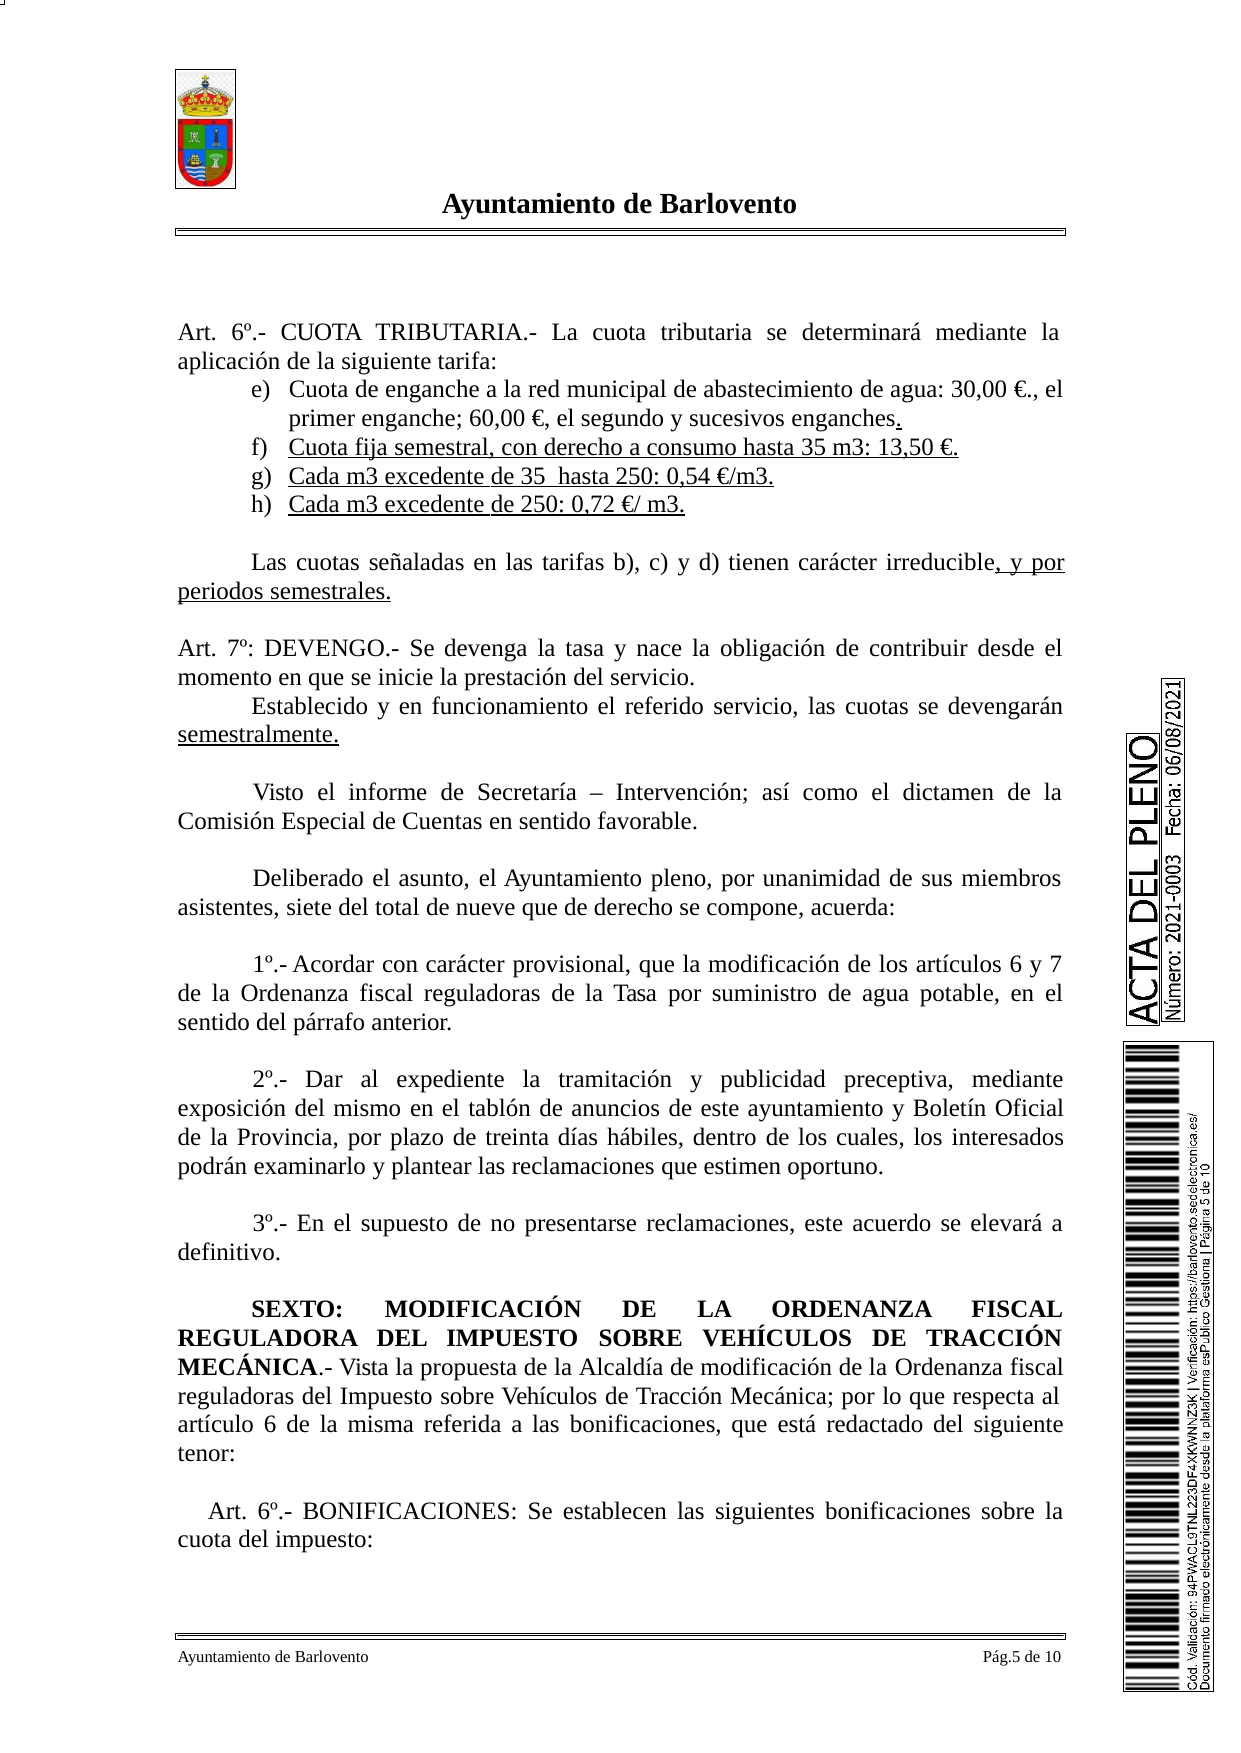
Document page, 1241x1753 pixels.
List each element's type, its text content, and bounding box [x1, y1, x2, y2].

text ORDENANZA [771, 1296, 957, 1323]
text Visto el informe de Secretaría – Intervención; así como el dictamen de la [252, 778, 1087, 806]
text artículo 6 de la misma referida a las bonificaciones, que está redactado del siguiente [177, 1411, 1088, 1438]
text asistentes, siete del total de nueve que de derecho se compone, acuerda: [177, 893, 1087, 921]
text momento en que se inicie la prestación del servicio. [177, 663, 1087, 691]
picture [1162, 679, 1184, 1021]
picture [176, 70, 235, 188]
picture [176, 229, 1065, 235]
text exposición del mismo en el tablón de anuncios de este ayuntamiento y Boletín Oficial [177, 1094, 1088, 1122]
text primer enganche; 60,00 €, el segundo y sucesivos enganches. [288, 404, 1087, 432]
text Establecido y en funcionamiento el referido servicio, las cuotas se devengarán [251, 692, 1087, 720]
text REGULADORA DEL IMPUESTO SOBRE VEHÍCULOS DE TRACCIÓN [177, 1324, 1088, 1352]
text semestralmente. [177, 721, 1087, 748]
text Ayuntamiento de Barlovento [442, 188, 824, 220]
picture [1124, 1042, 1213, 1691]
text Pág.5 de 10 [983, 1647, 1086, 1666]
text periodos semestrales. [177, 577, 1088, 605]
text e) Cuota de enganche a la red municipal de abastecimiento de agua: 30,00 €., el [251, 376, 1087, 403]
text º.- Acordar con carácter provisional, que la modificación de los artículos 6 y 7 [265, 951, 1087, 978]
text Art. 6º.- BONIFICACIONES: Se establecen las siguientes bonificaciones sobre la [208, 1497, 1087, 1525]
text Art. 7º: DEVENGO.- Se devenga la tasa y nace la obligación de contribuir desde el [177, 634, 1087, 662]
text FISCAL [971, 1296, 1088, 1323]
text reguladoras del Impuesto sobre Vehículos de Tracción Mecánica; por lo que respecta al [177, 1382, 1088, 1410]
text SEXTO: [251, 1296, 369, 1323]
text LA [697, 1296, 757, 1323]
text de la Provincia, por plazo de treinta días hábiles, dentro de los cuales, los interesados [177, 1123, 1088, 1151]
text MODIFICACIÓN [384, 1296, 606, 1323]
text sentido del párrafo anterior. [177, 1008, 1088, 1036]
text DE [622, 1296, 682, 1323]
text h) Cada m3 excedente de 250: 0,72 €/ m3. [251, 491, 710, 518]
text 1 [252, 951, 265, 978]
picture [1127, 734, 1159, 1025]
text º.- Dar al expediente la tramitación y publicidad preceptiva, mediante [265, 1066, 1087, 1093]
text º.- En el supuesto de no presentarse reclamaciones, este acuerdo se elevará a [265, 1209, 1087, 1237]
text 3 [252, 1209, 265, 1237]
text definitivo. [177, 1238, 306, 1266]
text 2 [252, 1066, 265, 1093]
text Ayuntamiento de Barlovento [177, 1647, 394, 1666]
text de la Ordenanza fiscal reguladoras de la Tasa por suministro de agua potable, en el [177, 979, 1088, 1007]
picture [176, 1634, 1065, 1639]
text cuota del impuesto: [177, 1526, 1087, 1553]
text tenor: [177, 1439, 1088, 1467]
text aplicación de la siguiente tarifa: [177, 347, 1087, 375]
text Art. 6º.- CUOTA TRIBUTARIA.- La cuota tributaria se determinará mediante la [177, 318, 1087, 346]
text podrán examinarlo y plantear las reclamaciones que estimen oportuno. [177, 1152, 1088, 1180]
text f) Cuota fija semestral, con derecho a consumo hasta 35 m3: 13,50 €. [251, 433, 1087, 461]
text Las cuotas señaladas en las tarifas b), c) y d) tienen carácter irreducible, y por [251, 548, 1088, 576]
text MECÁNICA.- Vista la propuesta de la Alcaldía de modificación de la Ordenanza fiscal [177, 1353, 1088, 1381]
text Deliberado el asunto, el Ayuntamiento pleno, por unanimidad de sus miembros [252, 864, 1087, 892]
text g) Cada m3 excedente de 35 hasta 250: 0,54 €/m3. [251, 462, 1087, 490]
text Comisión Especial de Cuentas en sentido favorable. [177, 807, 1087, 835]
